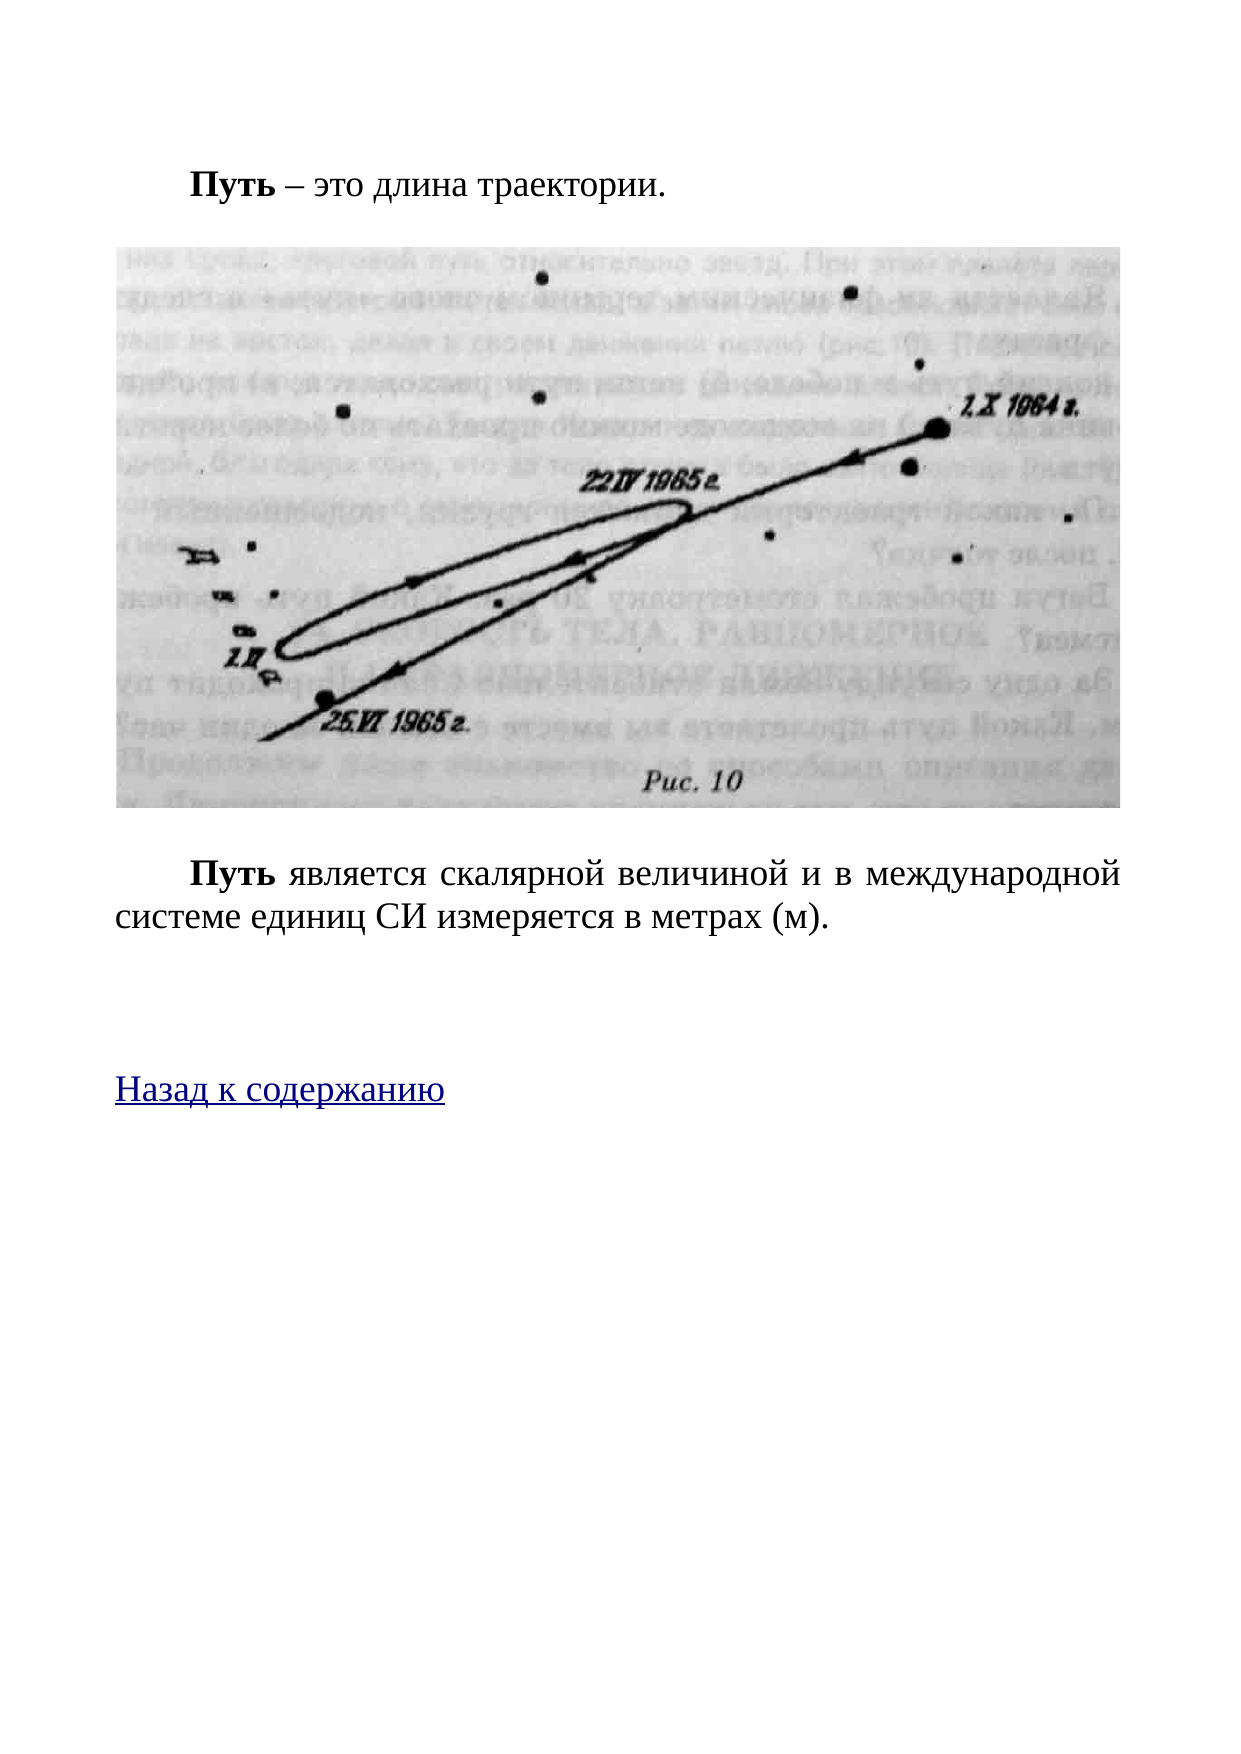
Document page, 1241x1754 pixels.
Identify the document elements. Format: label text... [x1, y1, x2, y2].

text Путь – это длина траектории. [114, 161, 1122, 204]
picture [116, 247, 1121, 808]
text Назад к содержанию [114, 1066, 1122, 1109]
text Путь является скалярной величиной и в международной системе единиц СИ измеряется в метрах (м). [114, 850, 1122, 937]
